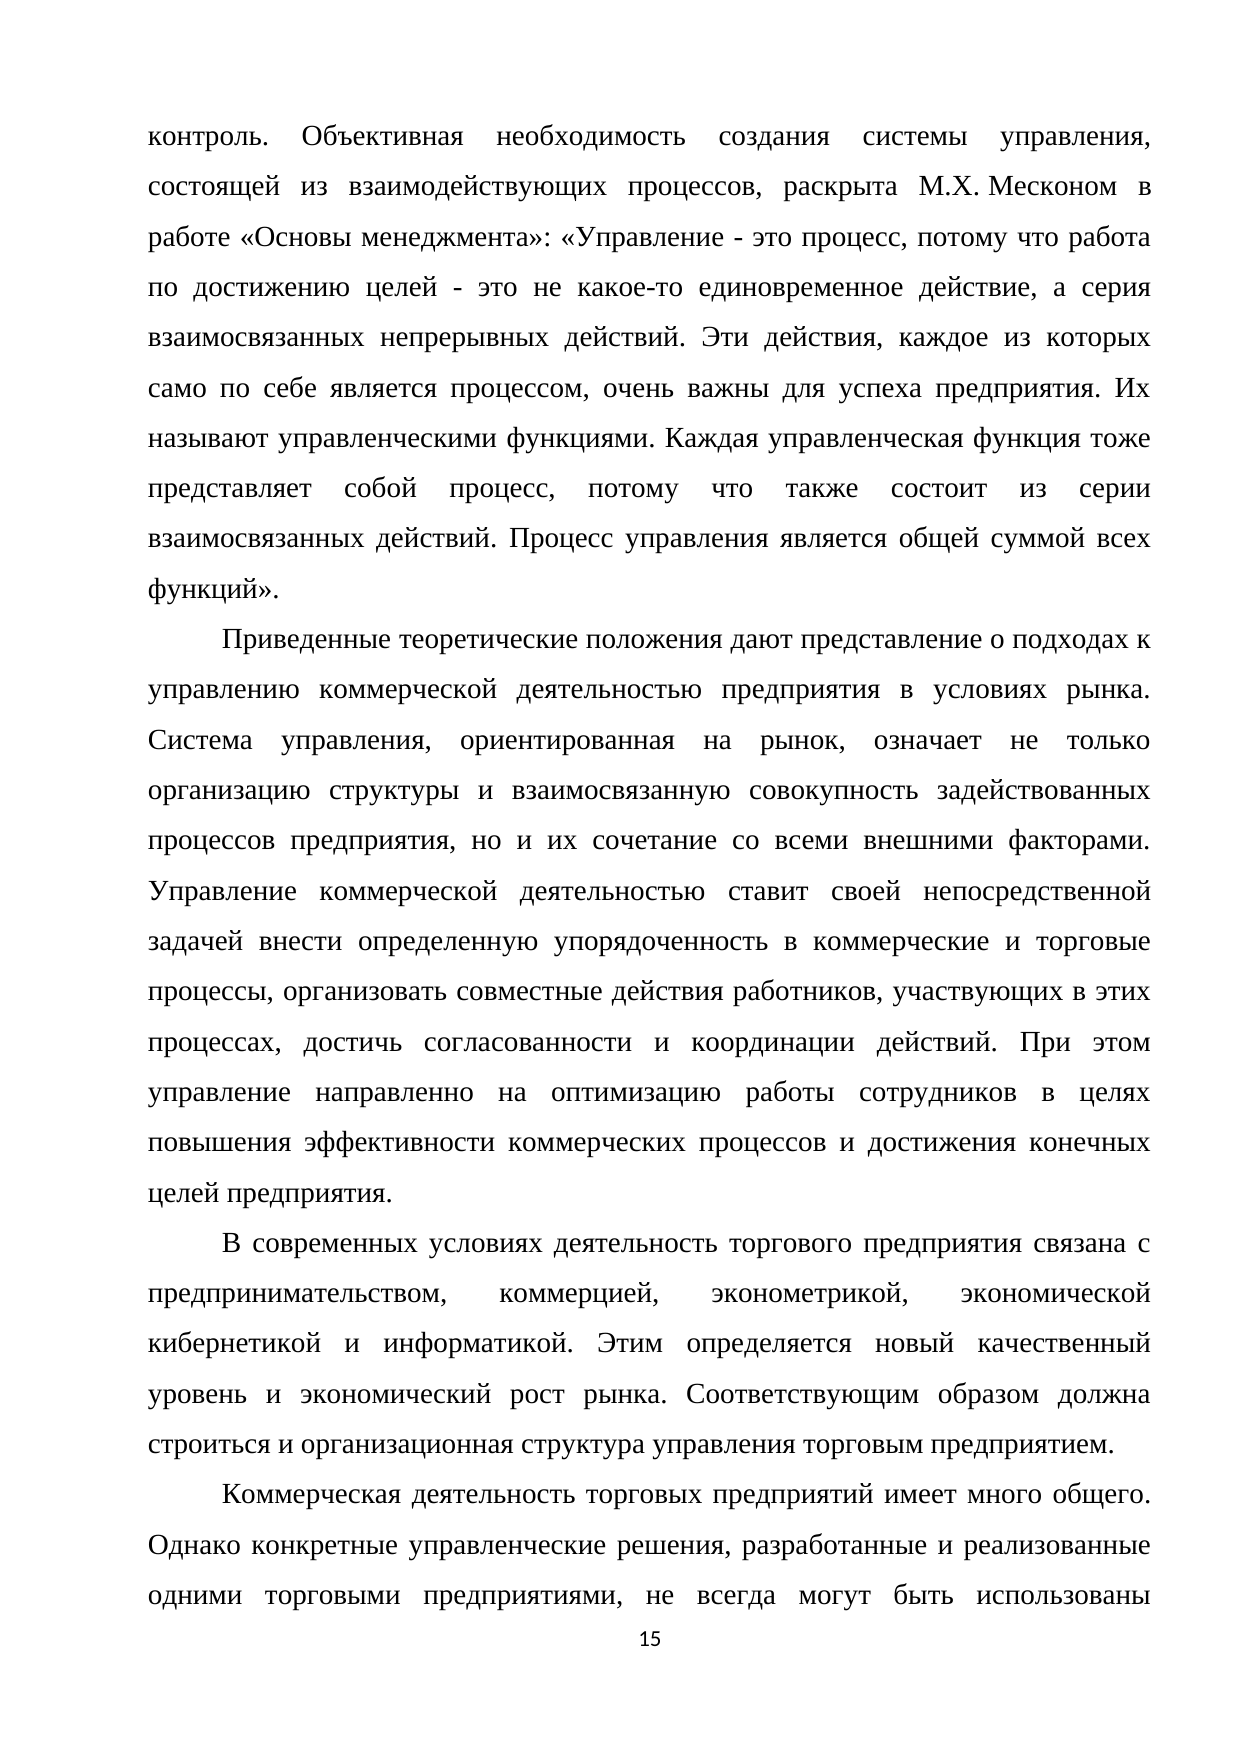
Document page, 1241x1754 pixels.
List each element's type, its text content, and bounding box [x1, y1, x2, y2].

text В современных условиях деятельность торгового предприятия связана с предпринимательством, коммерцией, эконометрикой, экономической кибернетикой и информатикой. Этим определяется новый качественный уровень и экономический рост рынка. Соответствующим образом должна строиться и организационная структура управления торговым предприятием. [148, 1225, 1152, 1460]
text контроль. Объективная необходимость создания системы управления, состоящей из взаимодействующих процессов, раскрыта М.Х. Месконом в работе «Основы менеджмента»: «Управление - это процесс, потому что работа по достижению целей - это не какое-то единовременное действие, а серия взаимосвязанных непрерывных действий. Эти действия, каждое из которых само по себе является процессом, очень важны для успеха предприятия. Их называют управленческими функциями. Каждая управленческая функция тоже представляет собой процесс, потому что также состоит из серии взаимосвязанных действий. Процесс управления является общей суммой всех функций». [148, 118, 1152, 604]
text Приведенные теоретические положения дают представление о подходах к управлению коммерческой деятельностью предприятия в условиях рынка. Система управления, ориентированная на рынок, означает не только организацию структуры и взаимосвязанную совокупность задействованных процессов предприятия, но и их сочетание со всеми внешними факторами. Управление коммерческой деятельностью ставит своей непосредственной задачей внести определенную упорядоченность в коммерческие и торговые процессы, организовать совместные действия работников, участвующих в этих процессах, достичь согласованности и координации действий. При этом управление направленно на оптимизацию работы сотрудников в целях повышения эффективности коммерческих процессов и достижения конечных целей предприятия. [148, 621, 1152, 1208]
text Коммерческая деятельность торговых предприятий имеет много общего. Однако конкретные управленческие решения, разработанные и реализованные одними торговыми предприятиями, не всегда могут быть использованы [148, 1477, 1152, 1611]
